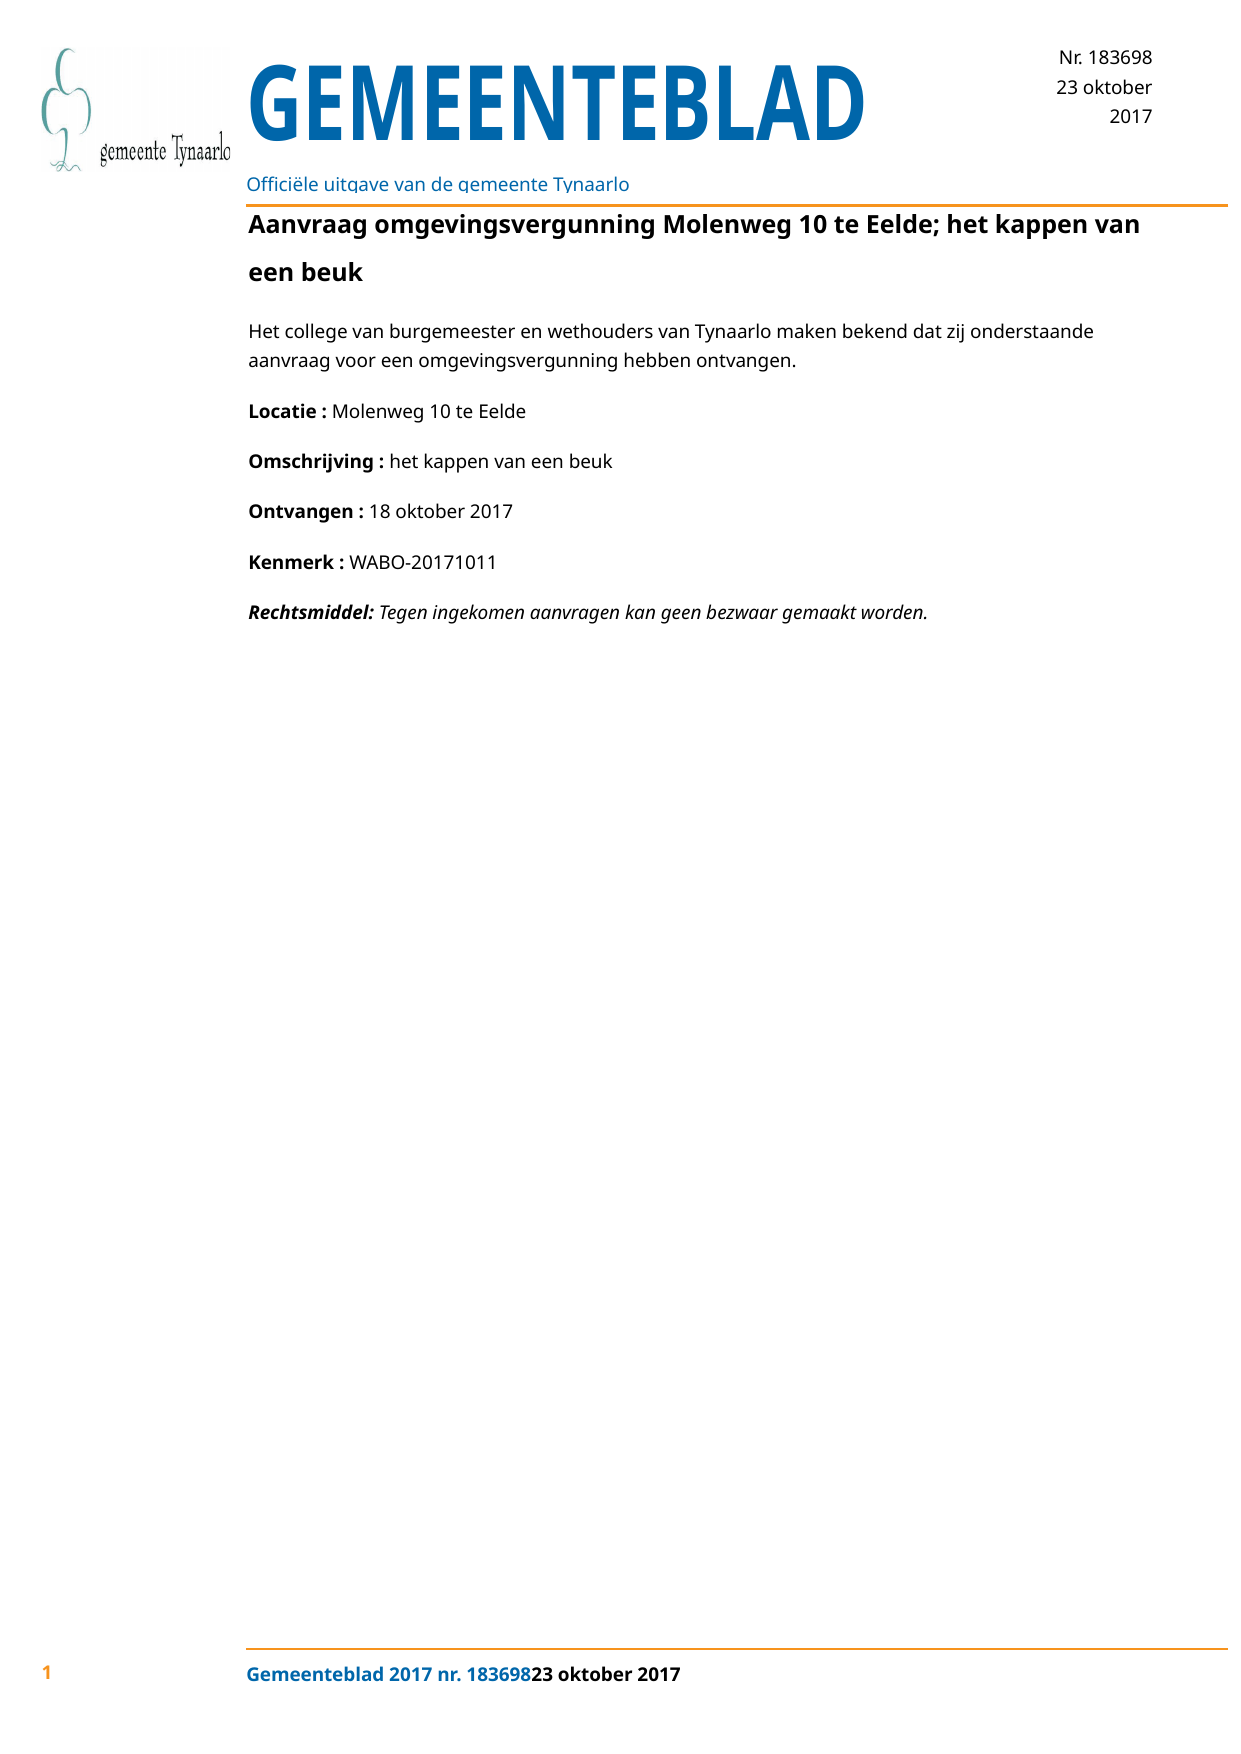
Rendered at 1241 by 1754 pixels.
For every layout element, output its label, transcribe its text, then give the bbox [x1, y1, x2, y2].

text Het college van burgemeester en wethouders van Tynaarlo maken bekend dat zij onderstaande aanvraag voor een omgevingsvergunning hebben ontvangen. [248, 318, 1152, 373]
text Rechtsmiddel: Tegen ingekomen aanvragen kan geen bezwaar gemaakt worden. [248, 599, 1152, 625]
text Aanvraag omgevingsvergunning Molenweg 10 te Eelde; het kappen van een beuk [248, 207, 1152, 288]
text Ontvangen : 18 oktober 2017 [248, 499, 1152, 524]
text Omschrijving : het kappen van een beuk [248, 448, 1152, 474]
text Kenmerk : WABO-20171011 [248, 549, 1152, 575]
picture [41, 47, 231, 172]
text Locatie : Molenweg 10 te Eelde [248, 398, 1152, 424]
